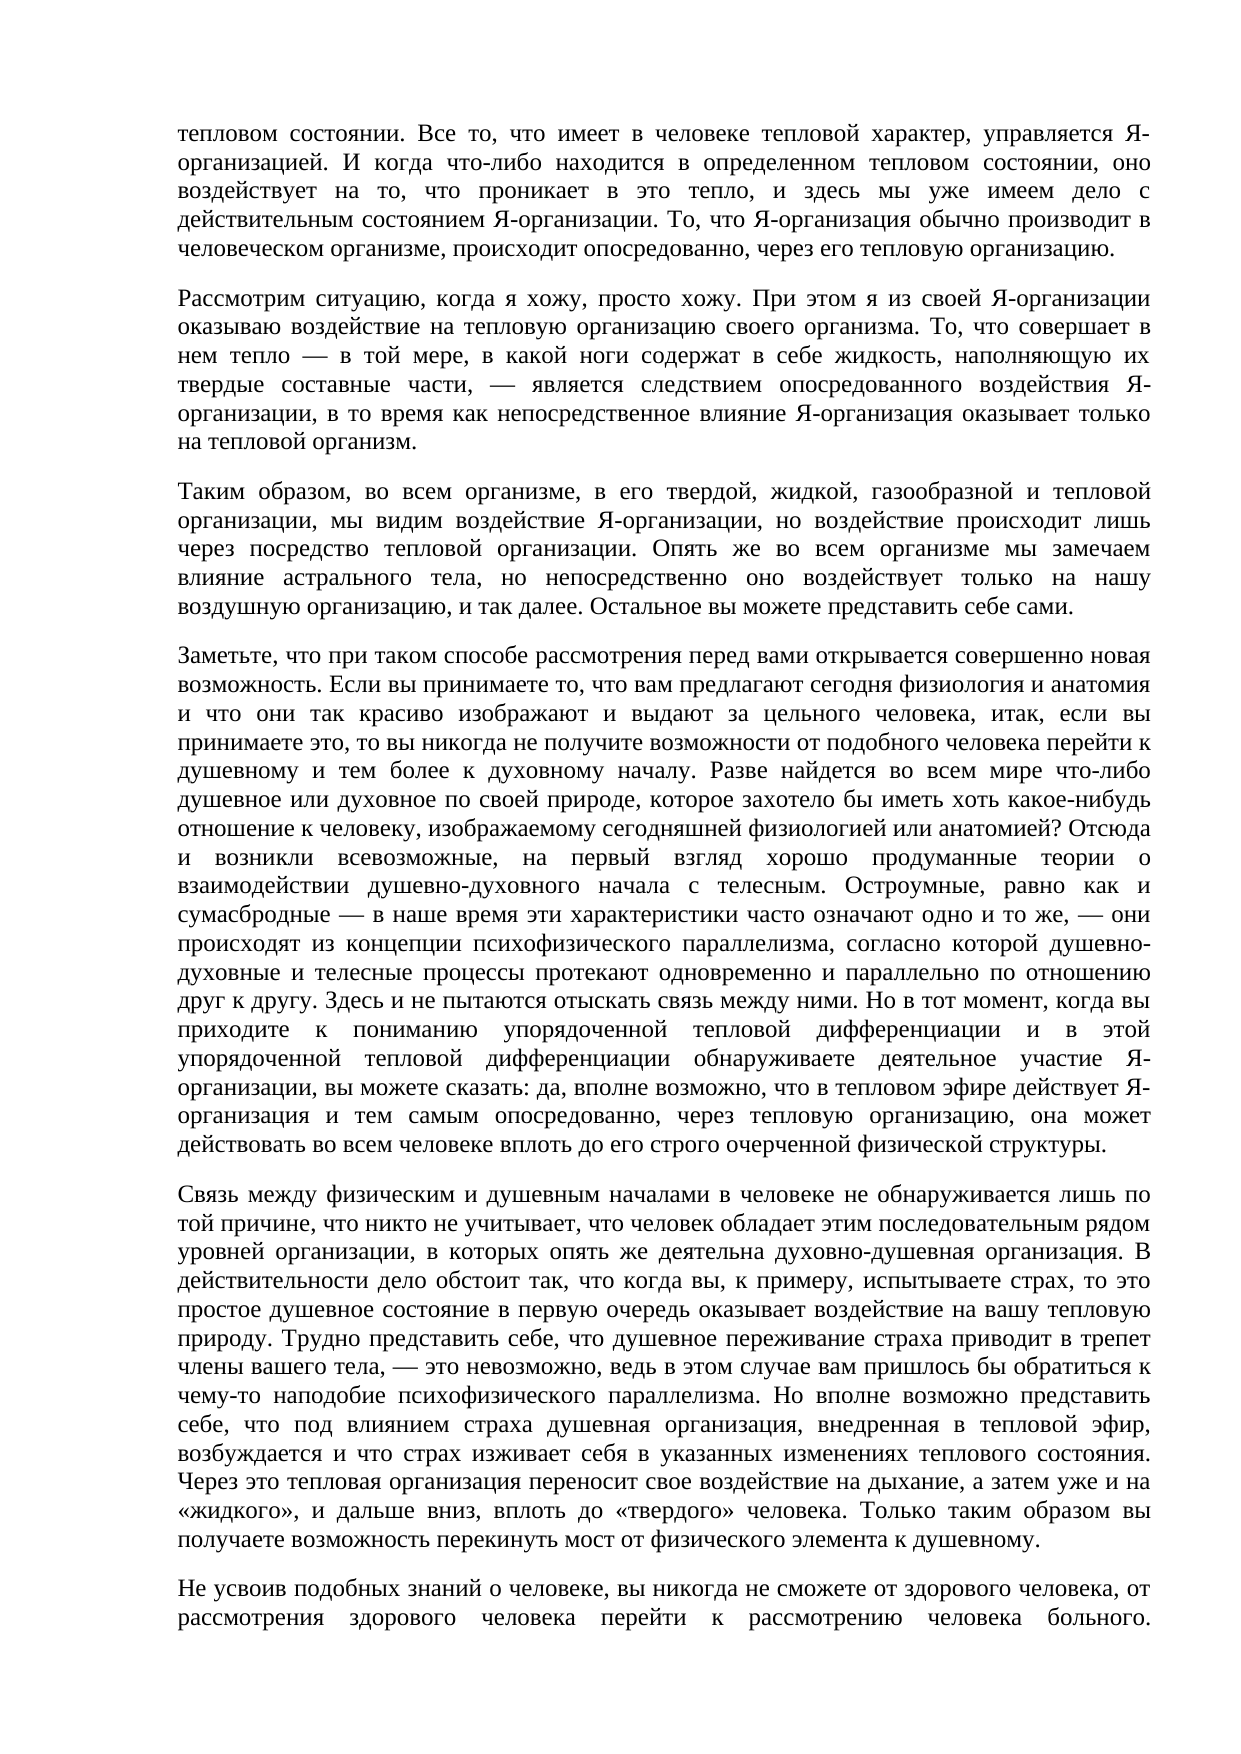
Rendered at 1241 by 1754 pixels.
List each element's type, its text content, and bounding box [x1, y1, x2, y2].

text Рассмотрим ситуацию, когда я хожу, просто хожу. При этом я из своей Я-организации оказываю воздействие на тепловую организацию своего организма. То, что совершает в нем тепло — в той мере, в какой ноги содержат в себе жидкость, наполняющую их твердые составные части, — является следствием опосредованного воздействия Я-организации, в то время как непосредственное влияние Я-организация оказывает только на тепловой организм. [177, 283, 1152, 455]
text тепловом состоянии. Все то, что имеет в человеке тепловой характер, управляется Я-организацией. И когда что-либо находится в определенном тепловом состоянии, оно воздействует на то, что проникает в это тепло, и здесь мы уже имеем дело с действительным состоянием Я-организации. То, что Я-организация обычно производит в человеческом организме, происходит опосредованно, через его тепловую организацию. [177, 118, 1152, 262]
text Заметьте, что при таком способе рассмотрения перед вами открывается совершенно новая возможность. Если вы принимаете то, что вам предлагают сегодня физиология и анатомия и что они так красиво изображают и выдают за цельного человека, итак, если вы принимаете это, то вы никогда не получите возможности от подобного человека перейти к душевному и тем более к духовному началу. Разве найдется во всем мире что-либо душевное или духовное по своей природе, которое захотело бы иметь хоть какое-нибудь отношение к человеку, изображаемому сегодняшней физиологией или анатомией? Отсюда и возникли всевозможные, на первый взгляд хорошо продуманные теории о взаимодействии душевно-духовного начала с телесным. Остроумные, равно как и сумасбродные — в наше время эти характеристики часто означают одно и то же, — они происходят из концепции психофизического параллелизма, согласно которой душевно-духовные и телесные процессы протекают одновременно и параллельно по отношению друг к другу. Здесь и не пытаются отыскать связь между ними. Но в тот момент, когда вы приходите к пониманию упорядоченной тепловой дифференциации и в этой упорядоченной тепловой дифференциации обнаруживаете деятельное участие Я-организации, вы можете сказать: да, вполне возможно, что в тепловом эфире действует Я-организация и тем самым опосредованно, через тепловую организацию, она может действовать во всем человеке вплоть до его строго очерченной физической структуры. [177, 641, 1152, 1158]
text Таким образом, во всем организме, в его твердой, жидкой, газообразной и тепловой организации, мы видим воздействие Я-организации, но воздействие происходит лишь через посредство тепловой организации. Опять же во всем организме мы замечаем влияние астрального тела, но непосредственно оно воздействует только на нашу воздушную организацию, и так далее. Остальное вы можете представить себе сами. [177, 476, 1152, 620]
text Связь между физическим и душевным началами в человеке не обнаруживается лишь по той причине, что никто не учитывает, что человек обладает этим последовательным рядом уровней организации, в которых опять же деятельна духовно-душевная организация. В действительности дело обстоит так, что когда вы, к примеру, испытываете страх, то это простое душевное состояние в первую очередь оказывает воздействие на вашу тепловую природу. Трудно представить себе, что душевное переживание страха приводит в трепет члены вашего тела, — это невозможно, ведь в этом случае вам пришлось бы обратиться к чему-то наподобие психофизического параллелизма. Но вполне возможно представить себе, что под влиянием страха душевная организация, внедренная в тепловой эфир, возбуждается и что страх изживает себя в указанных изменениях теплового состояния. Через это тепловая организация переносит свое воздействие на дыхание, а затем уже и на «жидкого», и дальше вниз, вплоть до «твердого» человека. Только таким образом вы получаете возможность перекинуть мост от физического элемента к душевному. [177, 1179, 1152, 1553]
text Не усвоив подобных знаний о человеке, вы никогда не сможете от здорового человека, от рассмотрения здорового человека перейти к рассмотрению человека больного. [177, 1573, 1152, 1631]
